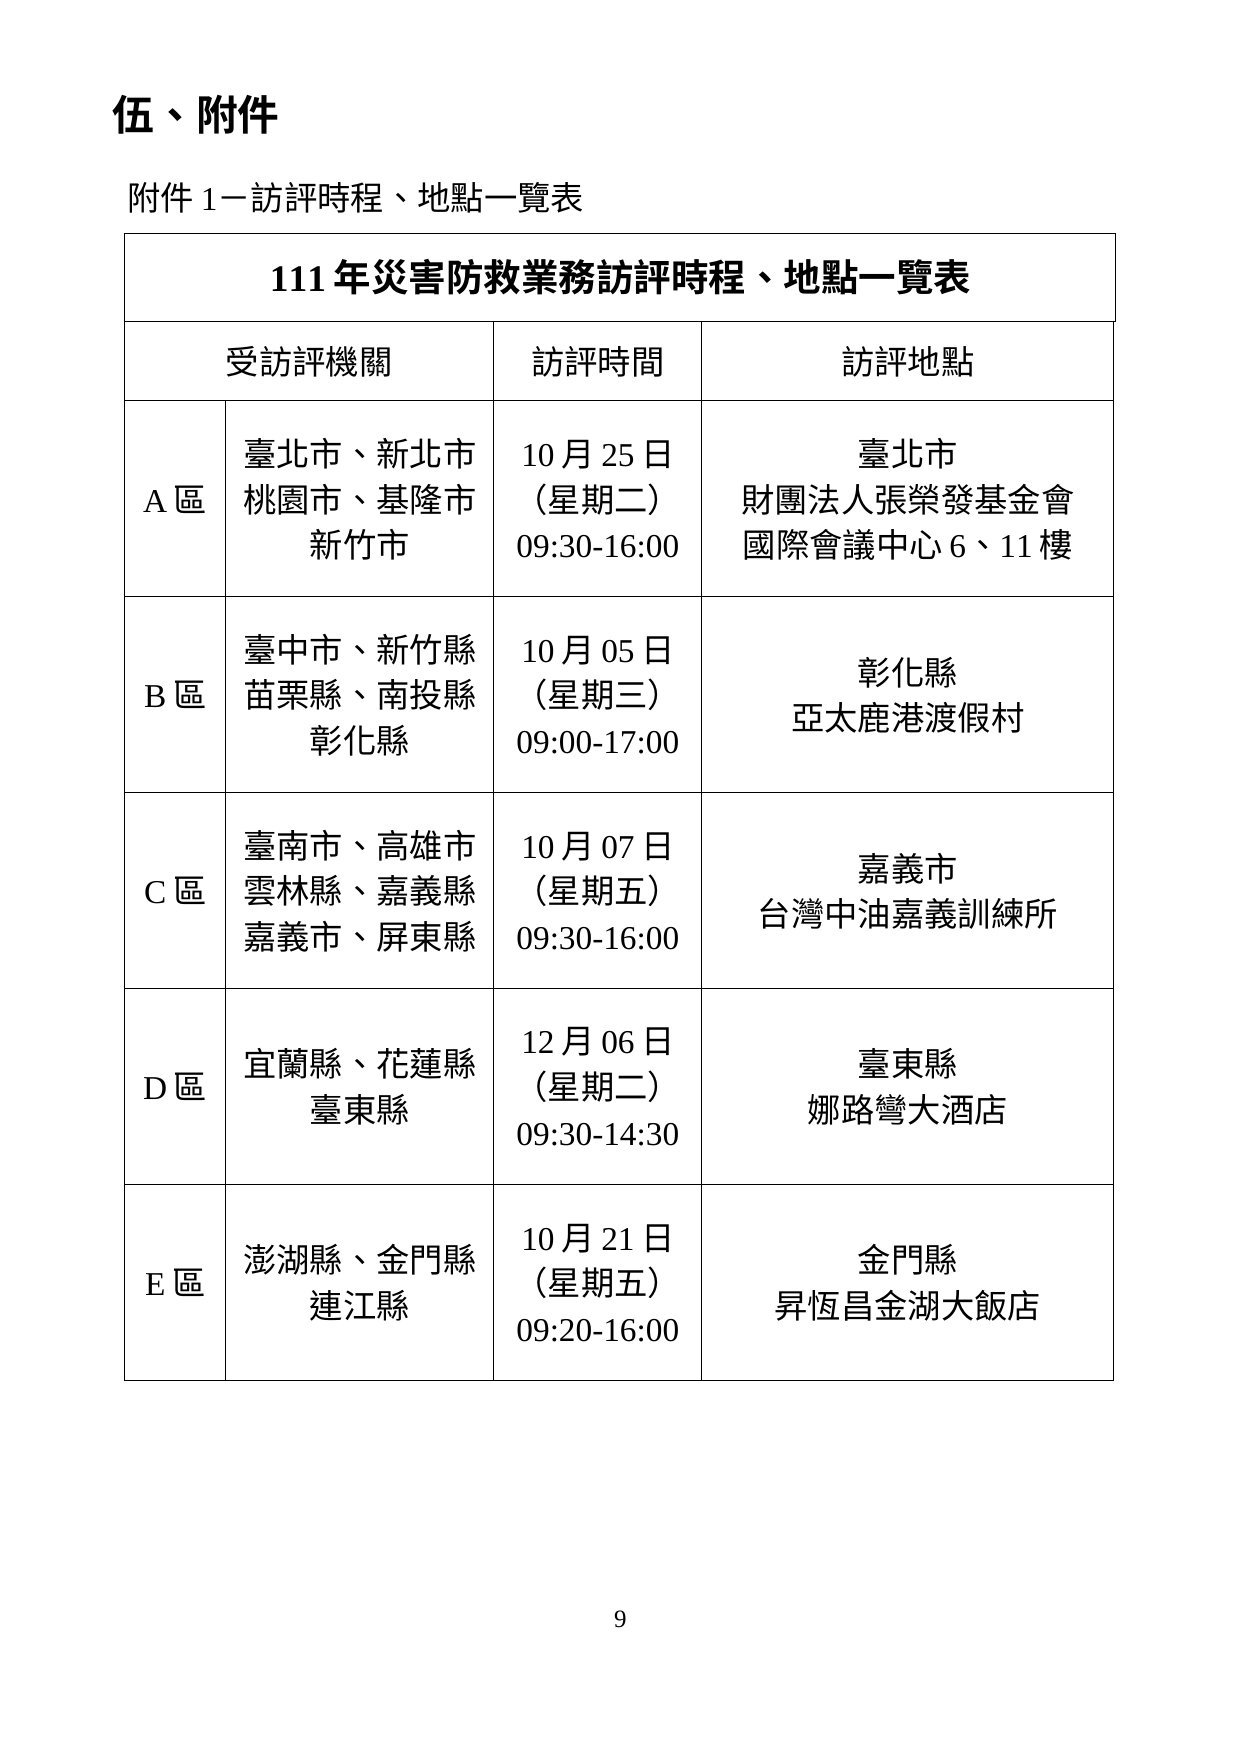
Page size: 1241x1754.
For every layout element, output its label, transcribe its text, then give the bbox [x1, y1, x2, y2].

table_cell 澎湖縣、金門縣連江縣 [226, 1185, 493, 1379]
table_cell 臺東縣 娜路彎大酒店 [702, 989, 1113, 1183]
table_cell 臺北市 財團法人張榮發基金會 國際會議中心6、11樓 [702, 401, 1113, 596]
subtitle 伍、附件 [112, 87, 1128, 142]
table_cell 10月21日 （星期五） 09:20-16:00 [494, 1185, 701, 1379]
table_cell 受訪評機關 [125, 322, 493, 400]
table_cell 嘉義市 台灣中油嘉義訓練所 [702, 793, 1113, 988]
table_cell 10月25日 （星期二） 09:30-16:00 [494, 401, 701, 596]
subtitle 附件1－訪評時程、地點一覽表 [127, 167, 1128, 221]
table_cell 金門縣 昇恆昌金湖大飯店 [702, 1185, 1113, 1379]
table_cell 臺南市、高雄市雲林縣、嘉義縣 嘉義市、屏東縣 [226, 793, 493, 988]
table_cell 臺北市、新北市桃園市、基隆市 新竹市 [226, 401, 493, 596]
table_cell 10月05日 （星期三） 09:00-17:00 [494, 597, 701, 792]
table_cell 訪評地點 [702, 322, 1113, 400]
table_cell C區 [125, 793, 225, 988]
table_cell 12月06日 （星期二） 09:30-14:30 [494, 989, 701, 1183]
table_cell B區 [125, 597, 225, 792]
table_cell 臺中市、新竹縣苗栗縣、南投縣 彰化縣 [226, 597, 493, 792]
table_cell 10月07日 （星期五） 09:30-16:00 [494, 793, 701, 988]
table_cell A區 [125, 401, 225, 596]
table_cell D區 [125, 989, 225, 1183]
table_cell 彰化縣 亞太鹿港渡假村 [702, 597, 1113, 792]
table_cell E區 [125, 1185, 225, 1379]
table_cell 訪評時間 [494, 322, 701, 400]
table_header 111年災害防救業務訪評時程、地點一覽表 [125, 234, 1115, 321]
table_cell 宜蘭縣、花蓮縣臺東縣 [226, 989, 493, 1183]
